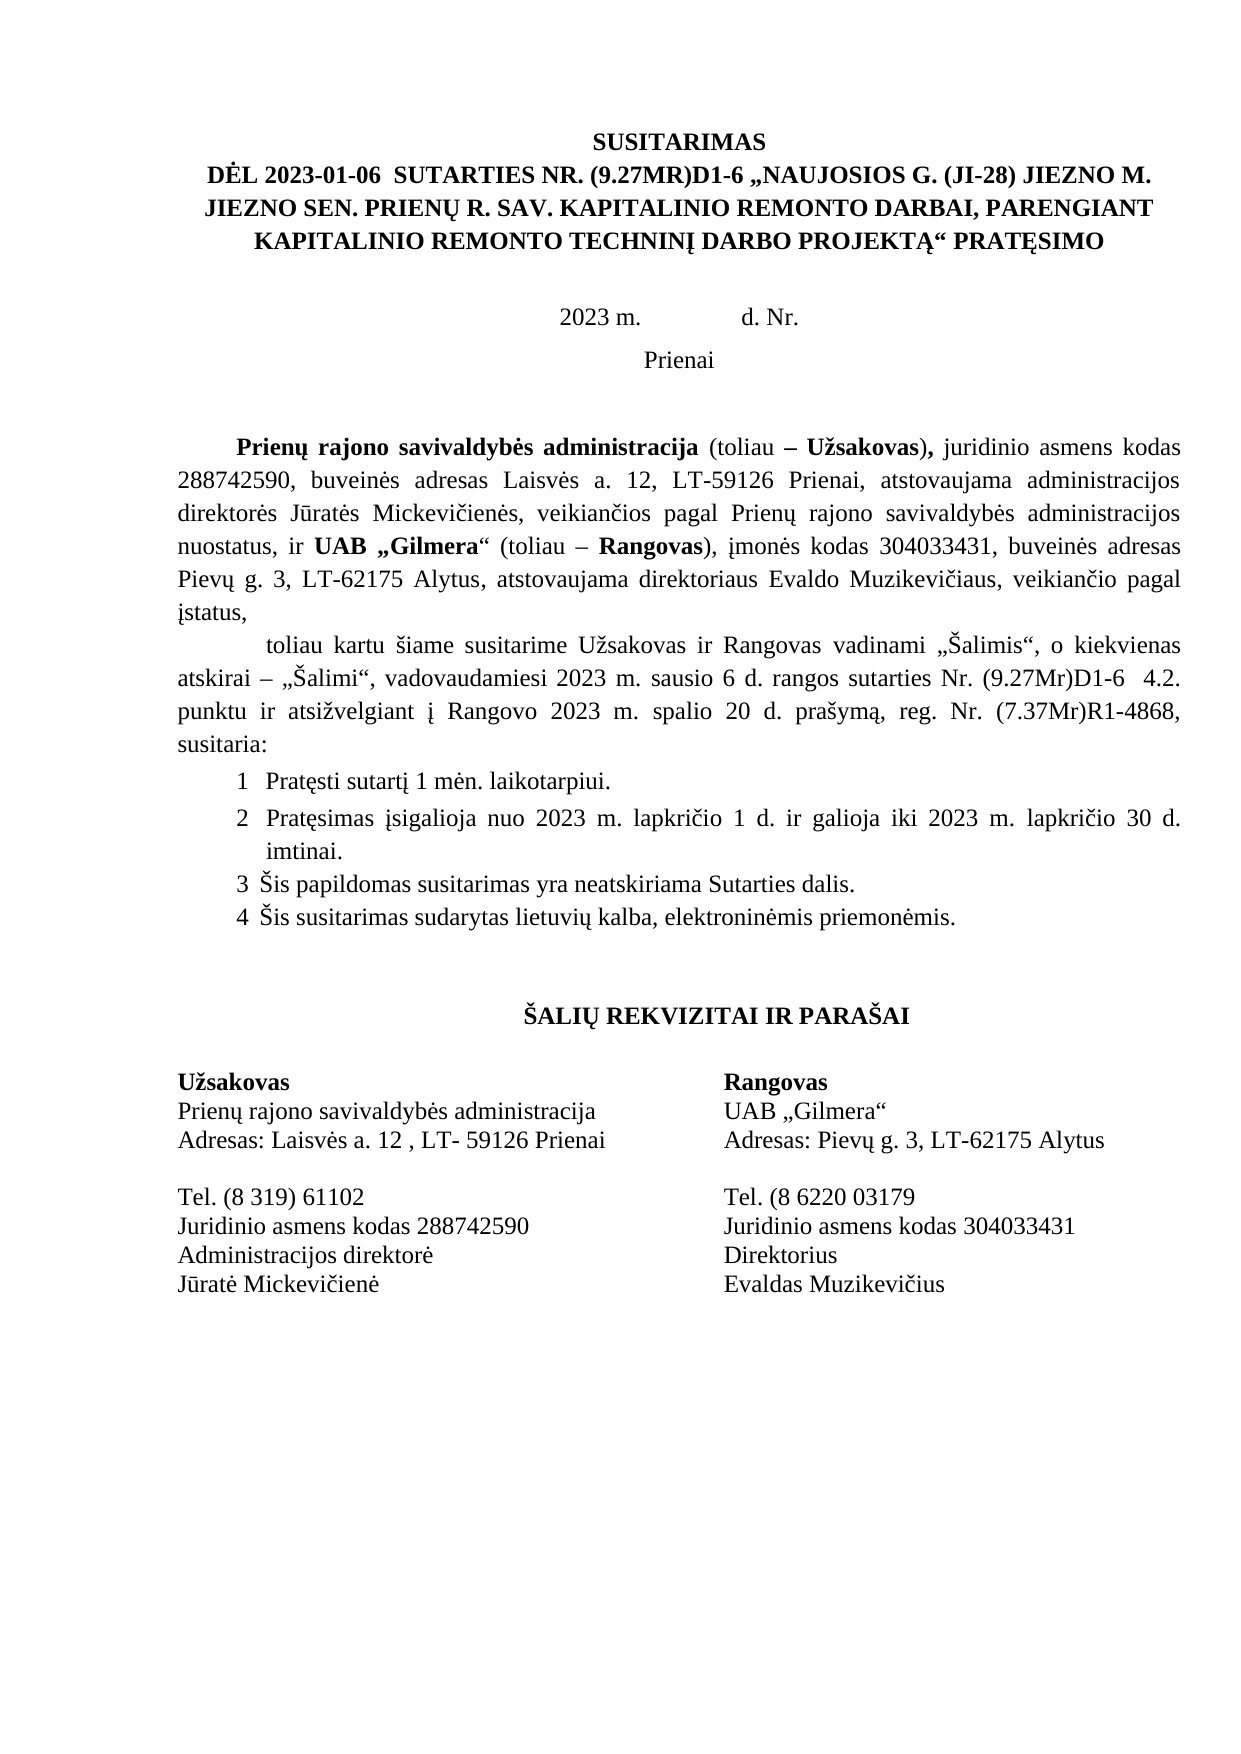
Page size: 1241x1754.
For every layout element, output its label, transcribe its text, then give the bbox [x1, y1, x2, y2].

text toliau kartu šiame susitarime Užsakovas ir Rangovas vadinami „Šalimis“, o kiekvienas atskirai – „Šalimi“, vadovaudamiesi 2023 m. sausio 6 d. rangos sutarties Nr. (9.27Mr)D1-6 4.2. punktu ir atsižvelgiant į Rangovo 2023 m. spalio 20 d. prašymą, reg. Nr. (7.37Mr)R1-4868, susitaria: [177, 630, 1181, 758]
text Prienų rajono savivaldybės administracija (toliau – Užsakovas), juridinio asmens kodas 288742590, buveinės adresas Laisvės a. 12, LT-59126 Prienai, atstovaujama administracijos direktorės Jūratės Mickevičienės, veikiančios pagal Prienų rajono savivaldybės administracijos nuostatus, ir UAB „Gilmera“ (toliau – Rangovas), įmonės kodas 304033431, buveinės adresas Pievų g. 3, LT-62175 Alytus, atstovaujama direktoriaus Evaldo Muzikevičiaus, veikiančio pagal įstatus, [177, 432, 1181, 626]
text ŠALIŲ REKVIZITAI IR PARAŠAI [252, 1001, 1181, 1030]
table_header Adresas: Pievų g. 3, LT-62175 Alytus Tel. (8 6220 03179 Juridinio asmens kodas 304033431 Direktorius Evaldas Muzikevičius [665, 1125, 1240, 1355]
list Šis papildomas susitarimas yra neatskiriama Sutarties dalis. [236, 869, 1181, 898]
subtitle 2023 m. d. Nr. [177, 302, 1181, 331]
subtitle Prienai [177, 346, 1181, 374]
list Šis susitarimas sudarytas lietuvių kalba, elektroninėmis priemonėmis. [236, 902, 1181, 931]
text Prienų rajono savivaldybės administracija UAB „Gilmera“ [162, 1096, 1181, 1125]
table_cell [1193, 1355, 1240, 1384]
text Užsakovas Rangovas [177, 1067, 1181, 1096]
table_cell [166, 1355, 679, 1384]
list Pratęsti sutartį 1 mėn. laikotarpiui. [236, 766, 1181, 795]
list Pratęsimas įsigalioja nuo 2023 m. lapkričio 1 d. ir galioja iki 2023 m. lapkričio 30 d. imtinai. [236, 803, 1181, 865]
table_header Adresas: Laisvės a. 12 , LT- 59126 Prienai Tel. (8 319) 61102 Juridinio asmens kodas 288742590 Administracijos direktorė Jūratė Mickevičienė [166, 1125, 664, 1355]
subtitle DĖL 2023-01-06 SUTARTIES NR. (9.27Mr)D1-6 „NAUJOSIOS G. (JI-28) JIEZNO M. JIEZNO SEN. PRIENŲ R. SAV. KAPITALINIO REMONTO DARBAI, PARENGIANT KAPITALINIO REMONTO TECHNINĮ DARBO PROJEKTĄ“ PRATĘSIMO [177, 160, 1181, 255]
table_cell [679, 1355, 1192, 1384]
text SUSITARIMas [177, 127, 1181, 156]
